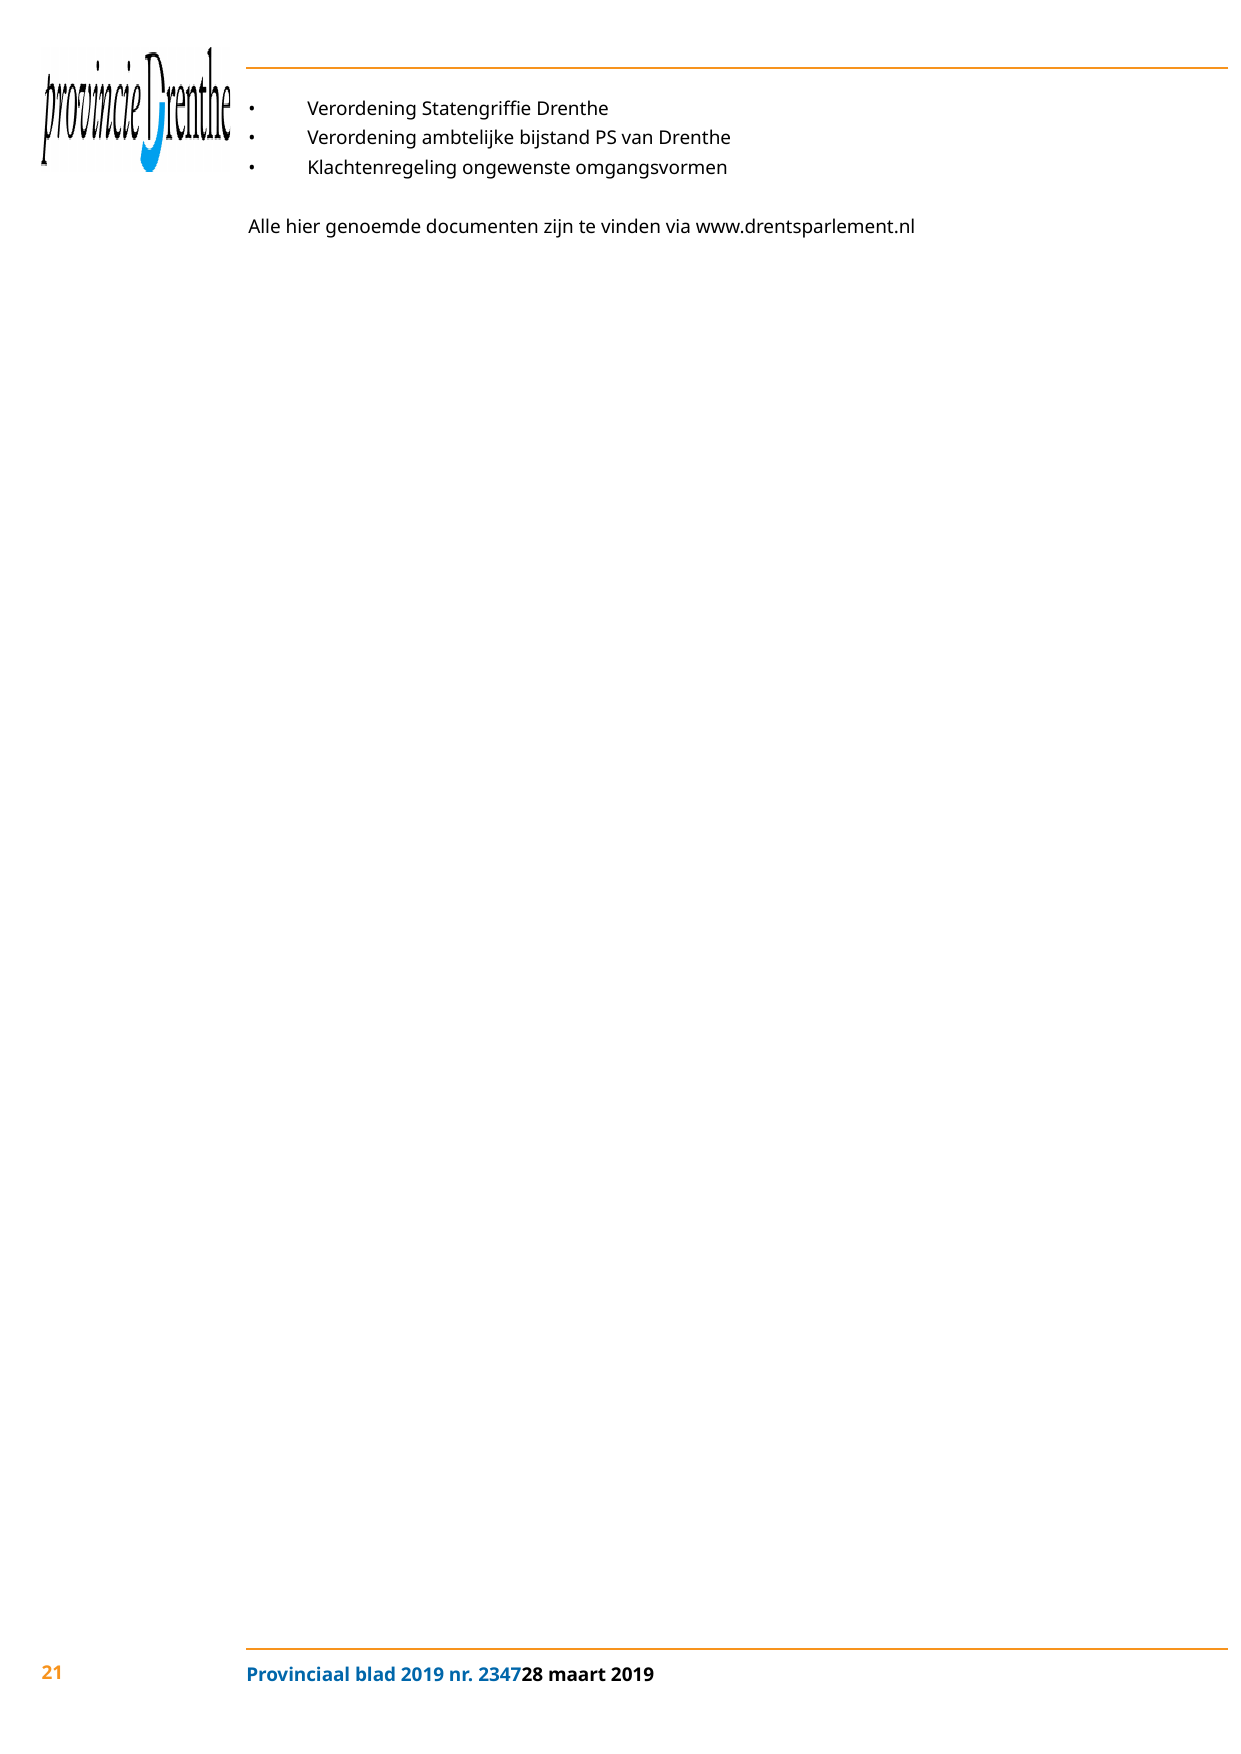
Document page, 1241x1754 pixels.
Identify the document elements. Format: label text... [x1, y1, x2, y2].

picture [41, 47, 231, 172]
list Klachtenregeling ongewenste omgangsvormen [248, 154, 1152, 180]
list Verordening Statengriffie Drenthe [248, 95, 1152, 121]
list Verordening ambtelijke bijstand PS van Drenthe [248, 124, 1152, 150]
text Alle hier genoemde documenten zijn te vinden via www.drentsparlement.nl [248, 213, 1152, 239]
